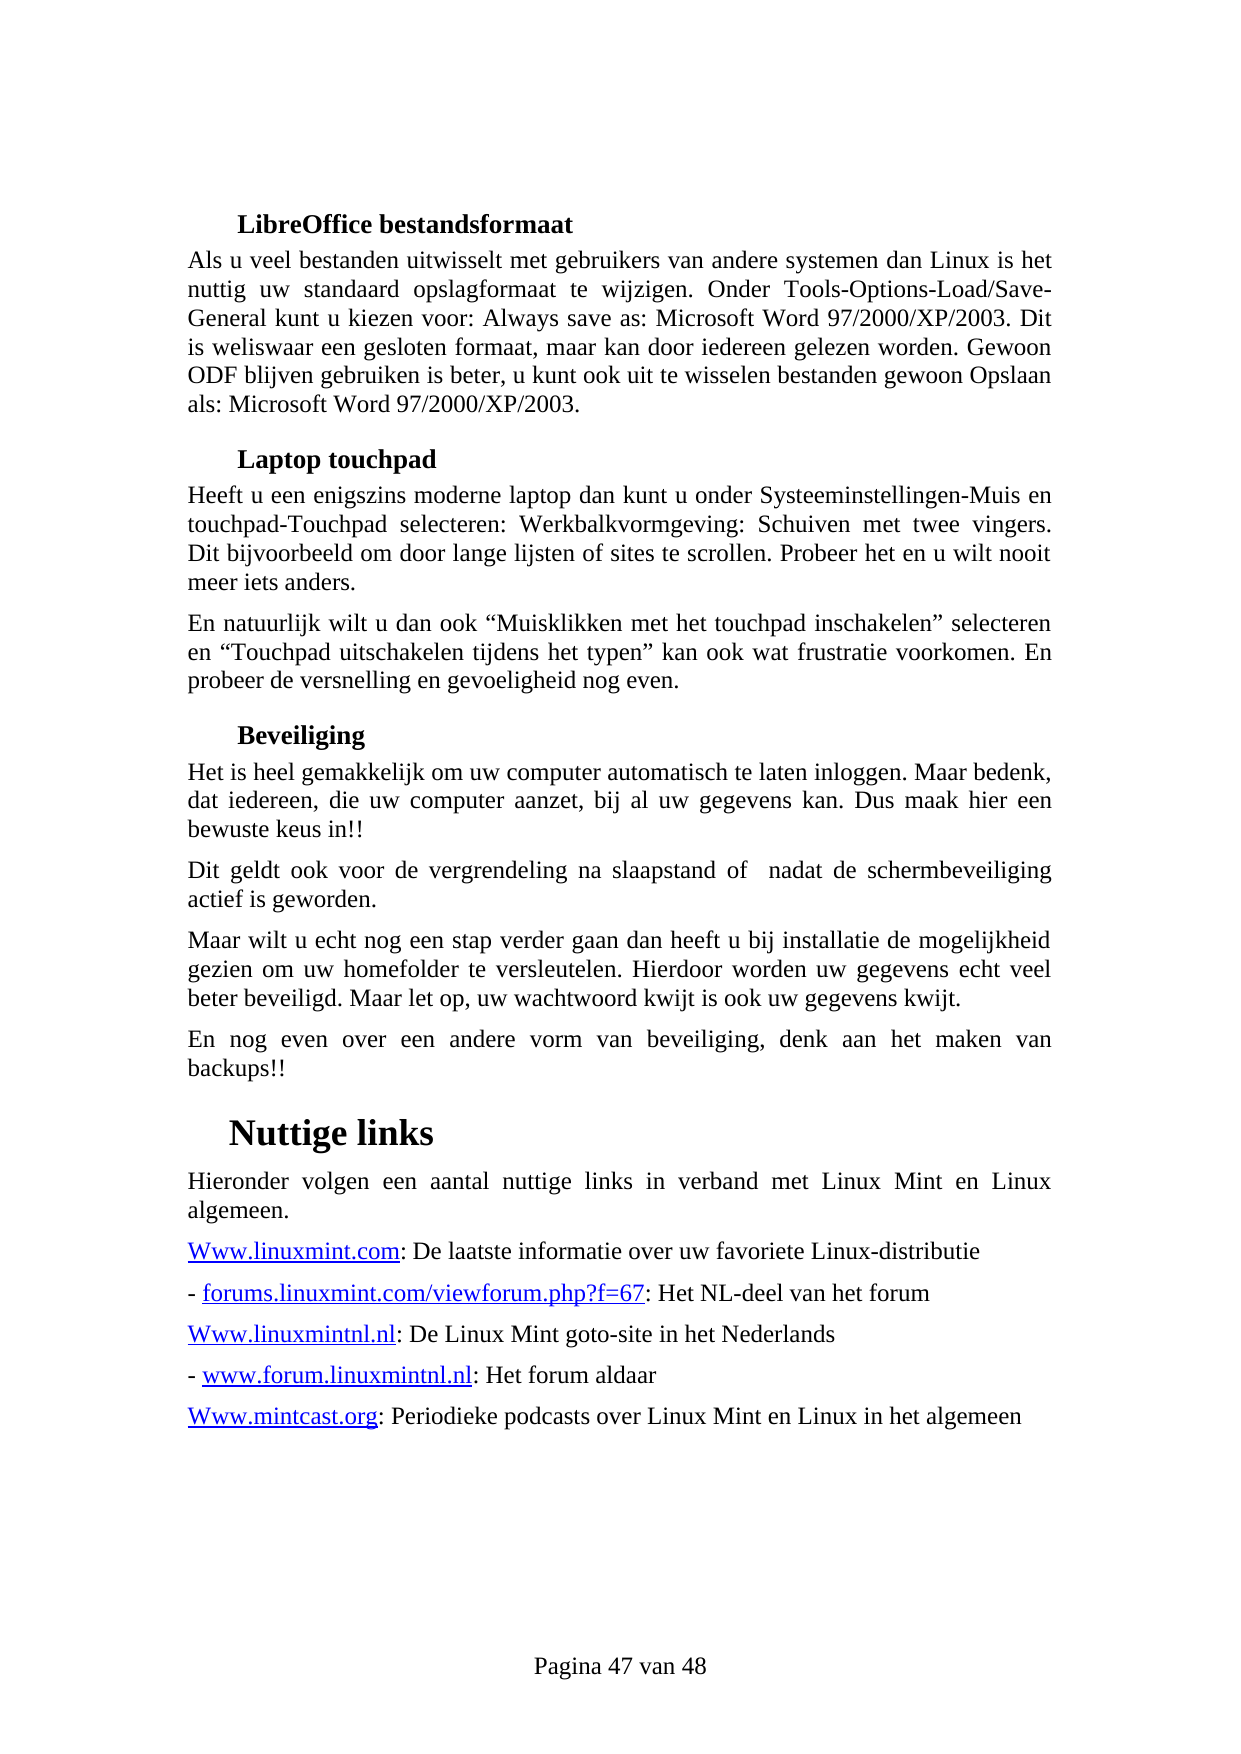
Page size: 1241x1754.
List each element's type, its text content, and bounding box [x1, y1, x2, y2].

text En natuurlijk wilt u dan ook “Muisklikken met het touchpad inschakelen” selecteren en “Touchpad uitschakelen tijdens het typen” kan ook wat frustratie voorkomen. En probeer de versnelling en gevoeligheid nog even. [187, 608, 1053, 694]
text - www.forum.linuxmintnl.nl: Het forum aldaar [187, 1360, 1053, 1389]
subtitle Beveiliging [187, 719, 1053, 750]
text Dit geldt ook voor de vergrendeling na slaapstand of nadat de schermbeveiliging actief is geworden. [187, 855, 1053, 913]
text Hieronder volgen een aantal nuttige links in verband met Linux Mint en Linux algemeen. [187, 1166, 1053, 1224]
text En nog even over een andere vorm van beveiliging, denk aan het maken van backups!! [187, 1024, 1053, 1082]
subtitle Laptop touchpad [187, 443, 1053, 474]
subtitle Nuttige links [187, 1111, 1053, 1154]
subtitle LibreOffice bestandsformaat [187, 208, 1053, 239]
text - forums.linuxmint.com/viewforum.php?f=67: Het NL-deel van het forum [187, 1278, 1053, 1306]
text Www.linuxmint.com: De laatste informatie over uw favoriete Linux-distributie [187, 1236, 1053, 1265]
text Als u veel bestanden uitwisselt met gebruikers van andere systemen dan Linux is het nuttig uw standaard opslagformaat te wijzigen. Onder Tools-Options-Load/Save-General kunt u kiezen voor: Always save as: Microsoft Word 97/2000/XP/2003. Dit is weliswaar een gesloten formaat, maar kan door iedereen gelezen worden. Gewoon ODF blijven gebruiken is beter, u kunt ook uit te wisselen bestanden gewoon Opslaan als: Microsoft Word 97/2000/XP/2003. [187, 246, 1053, 418]
text Maar wilt u echt nog een stap verder gaan dan heeft u bij installatie de mogelijkheid gezien om uw homefolder te versleutelen. Hierdoor worden uw gegevens echt veel beter beveiligd. Maar let op, uw wachtwoord kwijt is ook uw gegevens kwijt. [187, 925, 1053, 1012]
text Www.mintcast.org: Periodieke podcasts over Linux Mint en Linux in het algemeen [187, 1401, 1053, 1430]
text Het is heel gemakkelijk om uw computer automatisch te laten inloggen. Maar bedenk, dat iedereen, die uw computer aanzet, bij al uw gegevens kan. Dus maak hier een bewuste keus in!! [187, 757, 1053, 843]
text Heeft u een enigszins moderne laptop dan kunt u onder Systeeminstellingen-Muis en touchpad-Touchpad selecteren: Werkbalkvormgeving: Schuiven met twee vingers. Dit bijvoorbeeld om door lange lijsten of sites te scrollen. Probeer het en u wilt nooit meer iets anders. [187, 481, 1053, 596]
text Www.linuxmintnl.nl: De Linux Mint goto-site in het Nederlands [187, 1319, 1053, 1348]
